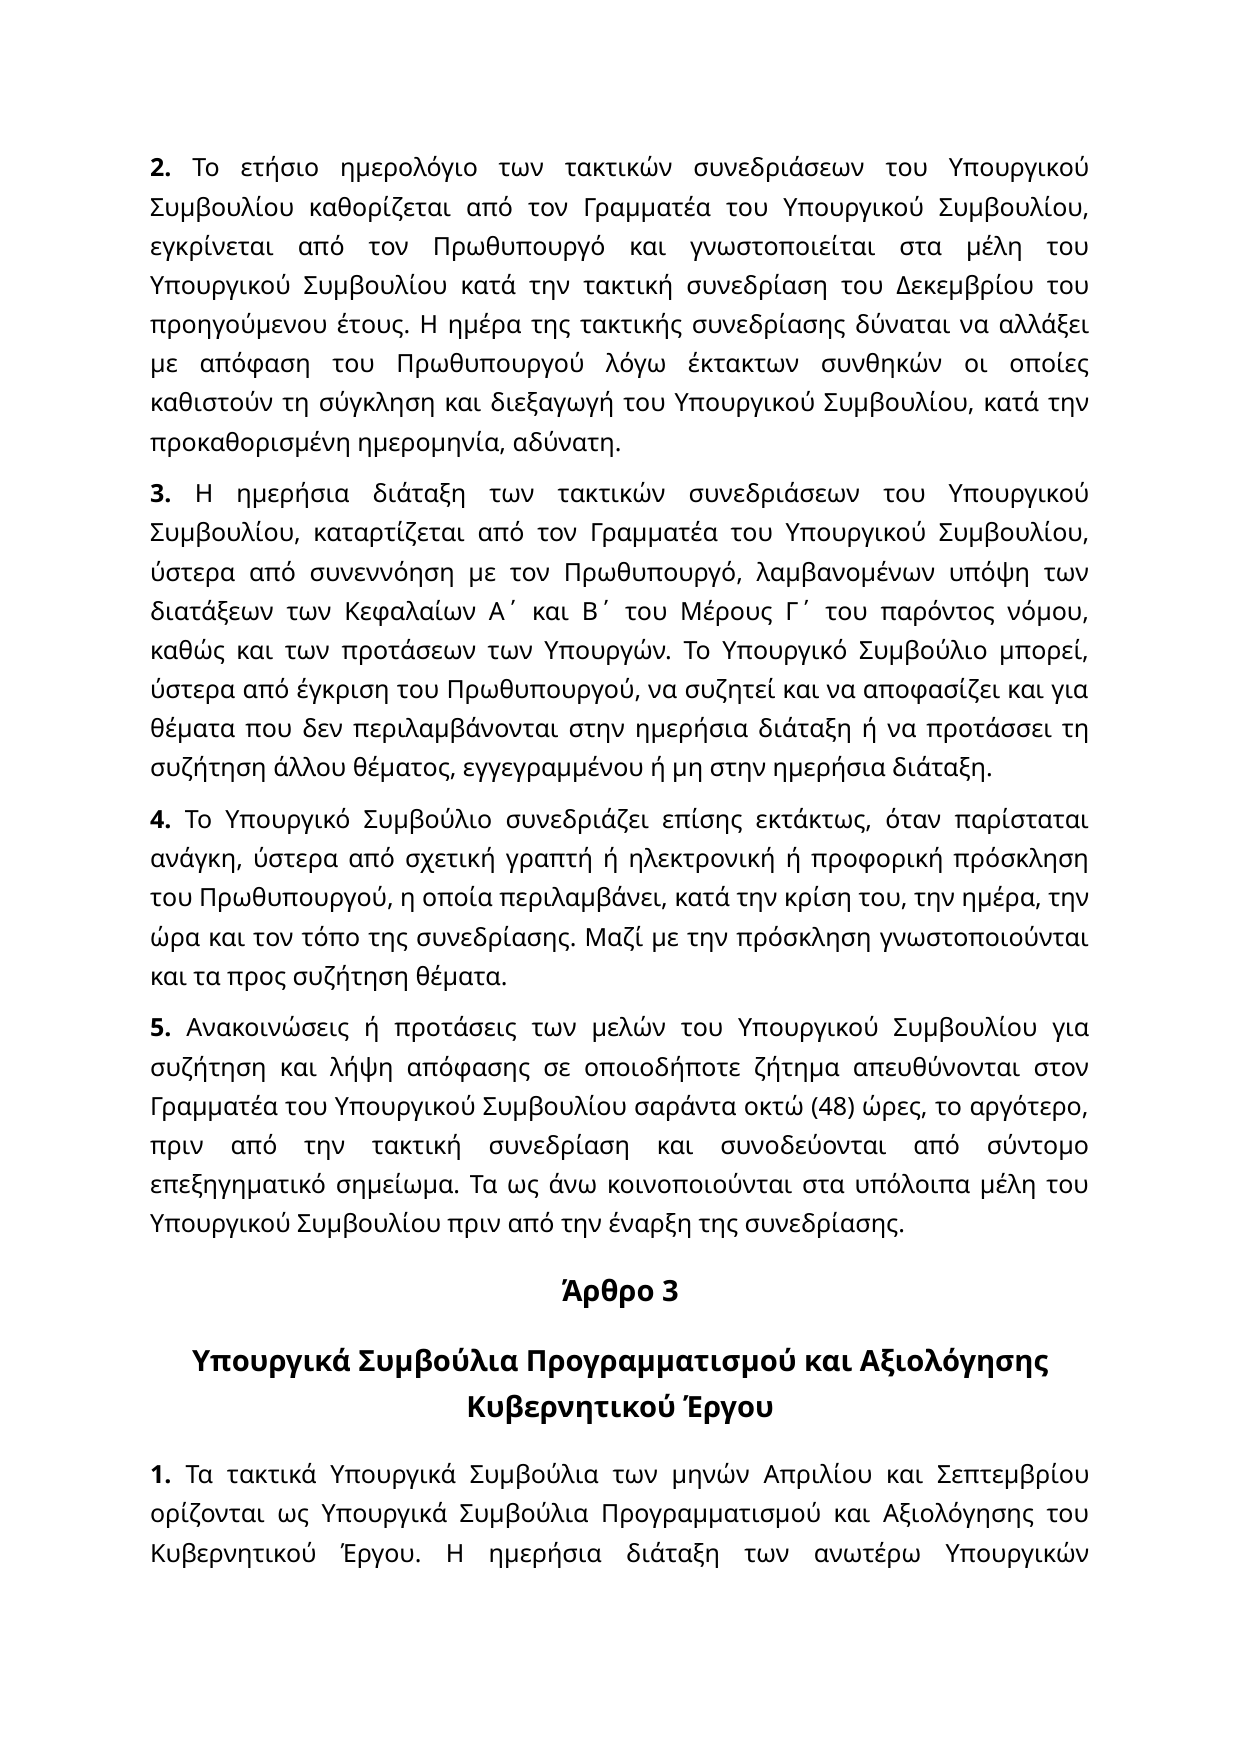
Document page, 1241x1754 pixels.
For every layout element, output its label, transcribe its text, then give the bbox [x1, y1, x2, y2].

text 1. Τα τακτικά Υπουργικά Συμβούλια των μηνών Απριλίου και Σεπτεμβρίου ορίζονται ως Υπουργικά Συμβούλια Προγραμματισμού και Αξιολόγησης του Κυβερνητικού Έργου. Η ημερήσια διάταξη των ανωτέρω Υπουργικών [150, 1457, 1090, 1569]
subtitle Υπουργικά Συμβούλια Προγραμματισμού και Αξιολόγησης Κυβερνητικού Έργου [150, 1341, 1090, 1426]
text 4. Το Υπουργικό Συμβούλιο συνεδριάζει επίσης εκτάκτως, όταν παρίσταται ανάγκη, ύστερα από σχετική γραπτή ή ηλεκτρονική ή προφορική πρόσκληση του Πρωθυπουργού, η οποία περιλαμβάνει, κατά την κρίση του, την ημέρα, την ώρα και τον τόπο της συνεδρίασης. Μαζί με την πρόσκληση γνωστοποιούνται και τα προς συζήτηση θέματα. [150, 802, 1090, 992]
text 2. Το ετήσιο ημερολόγιο των τακτικών συνεδριάσεων του Υπουργικού Συμβουλίου καθορίζεται από τον Γραμματέα του Υπουργικού Συμβουλίου, εγκρίνεται από τον Πρωθυπουργό και γνωστοποιείται στα μέλη του Υπουργικού Συμβουλίου κατά την τακτική συνεδρίαση του Δεκεμβρίου του προηγούμενου έτους. Η ημέρα της τακτικής συνεδρίασης δύναται να αλλάξει με απόφαση του Πρωθυπουργού λόγω έκτακτων συνθηκών οι οποίες καθιστούν τη σύγκληση και διεξαγωγή του Υπουργικού Συμβουλίου, κατά την προκαθορισμένη ημερομηνία, αδύνατη. [150, 150, 1090, 458]
subtitle Άρθρο 3 [150, 1270, 1090, 1310]
text 3. Η ημερήσια διάταξη των τακτικών συνεδριάσεων του Υπουργικού Συμβουλίου, καταρτίζεται από τον Γραμματέα του Υπουργικού Συμβουλίου, ύστερα από συνεννόηση με τον Πρωθυπουργό, λαμβανομένων υπόψη των διατάξεων των Κεφαλαίων Α΄ και Β΄ του Μέρους Γ΄ του παρόντος νόμου, καθώς και των προτάσεων των Υπουργών. Το Υπουργικό Συμβούλιο μπορεί, ύστερα από έγκριση του Πρωθυπουργού, να συζητεί και να αποφασίζει και για θέματα που δεν περιλαμβάνονται στην ημερήσια διάταξη ή να προτάσσει τη συζήτηση άλλου θέματος, εγγεγραμμένου ή μη στην ημερήσια διάταξη. [150, 476, 1090, 784]
text 5. Ανακοινώσεις ή προτάσεις των μελών του Υπουργικού Συμβουλίου για συζήτηση και λήψη απόφασης σε οποιοδήποτε ζήτημα απευθύνονται στον Γραμματέα του Υπουργικού Συμβουλίου σαράντα οκτώ (48) ώρες, το αργότερο, πριν από την τακτική συνεδρίαση και συνοδεύονται από σύντομο επεξηγηματικό σημείωμα. Τα ως άνω κοινοποιούνται στα υπόλοιπα μέλη του Υπουργικού Συμβουλίου πριν από την έναρξη της συνεδρίασης. [150, 1010, 1090, 1240]
